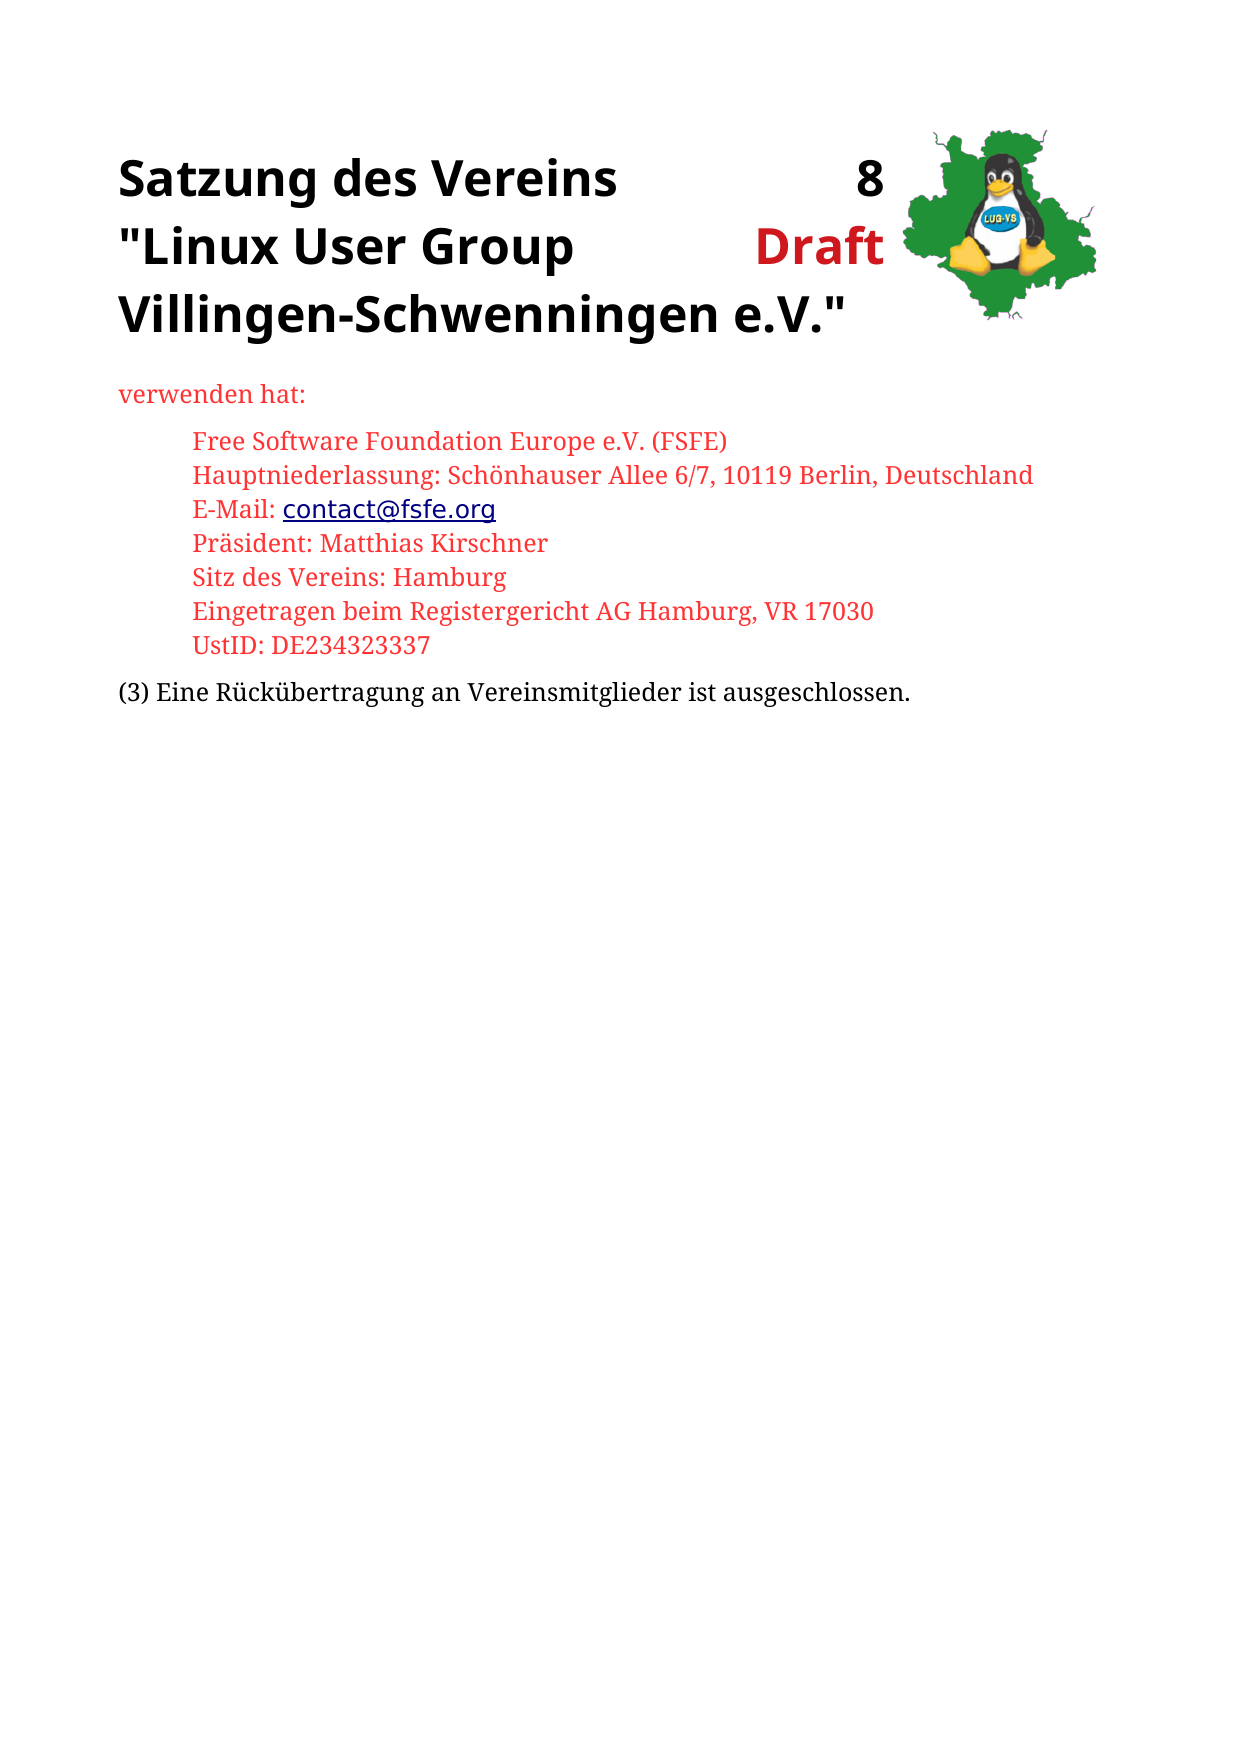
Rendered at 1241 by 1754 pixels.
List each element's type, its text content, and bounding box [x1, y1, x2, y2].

picture [897, 124, 1102, 321]
text (3) Eine Rückübertragung an Vereinsmitglieder ist ausgeschlossen. [118, 674, 1122, 708]
text Free Software Foundation Europe e.V. (FSFE) Hauptniederlassung: Schönhauser Allee 6/7, 10119 Berlin, Deutschland E-Mail: contact@fsfe.org Präsident: Matthias Kirschner Sitz des Vereins: Hamburg Eingetragen beim Registergericht AG Hamburg, VR 17030 UstID: DE234323337 [192, 423, 1122, 662]
text verwenden hat: [118, 377, 1122, 411]
